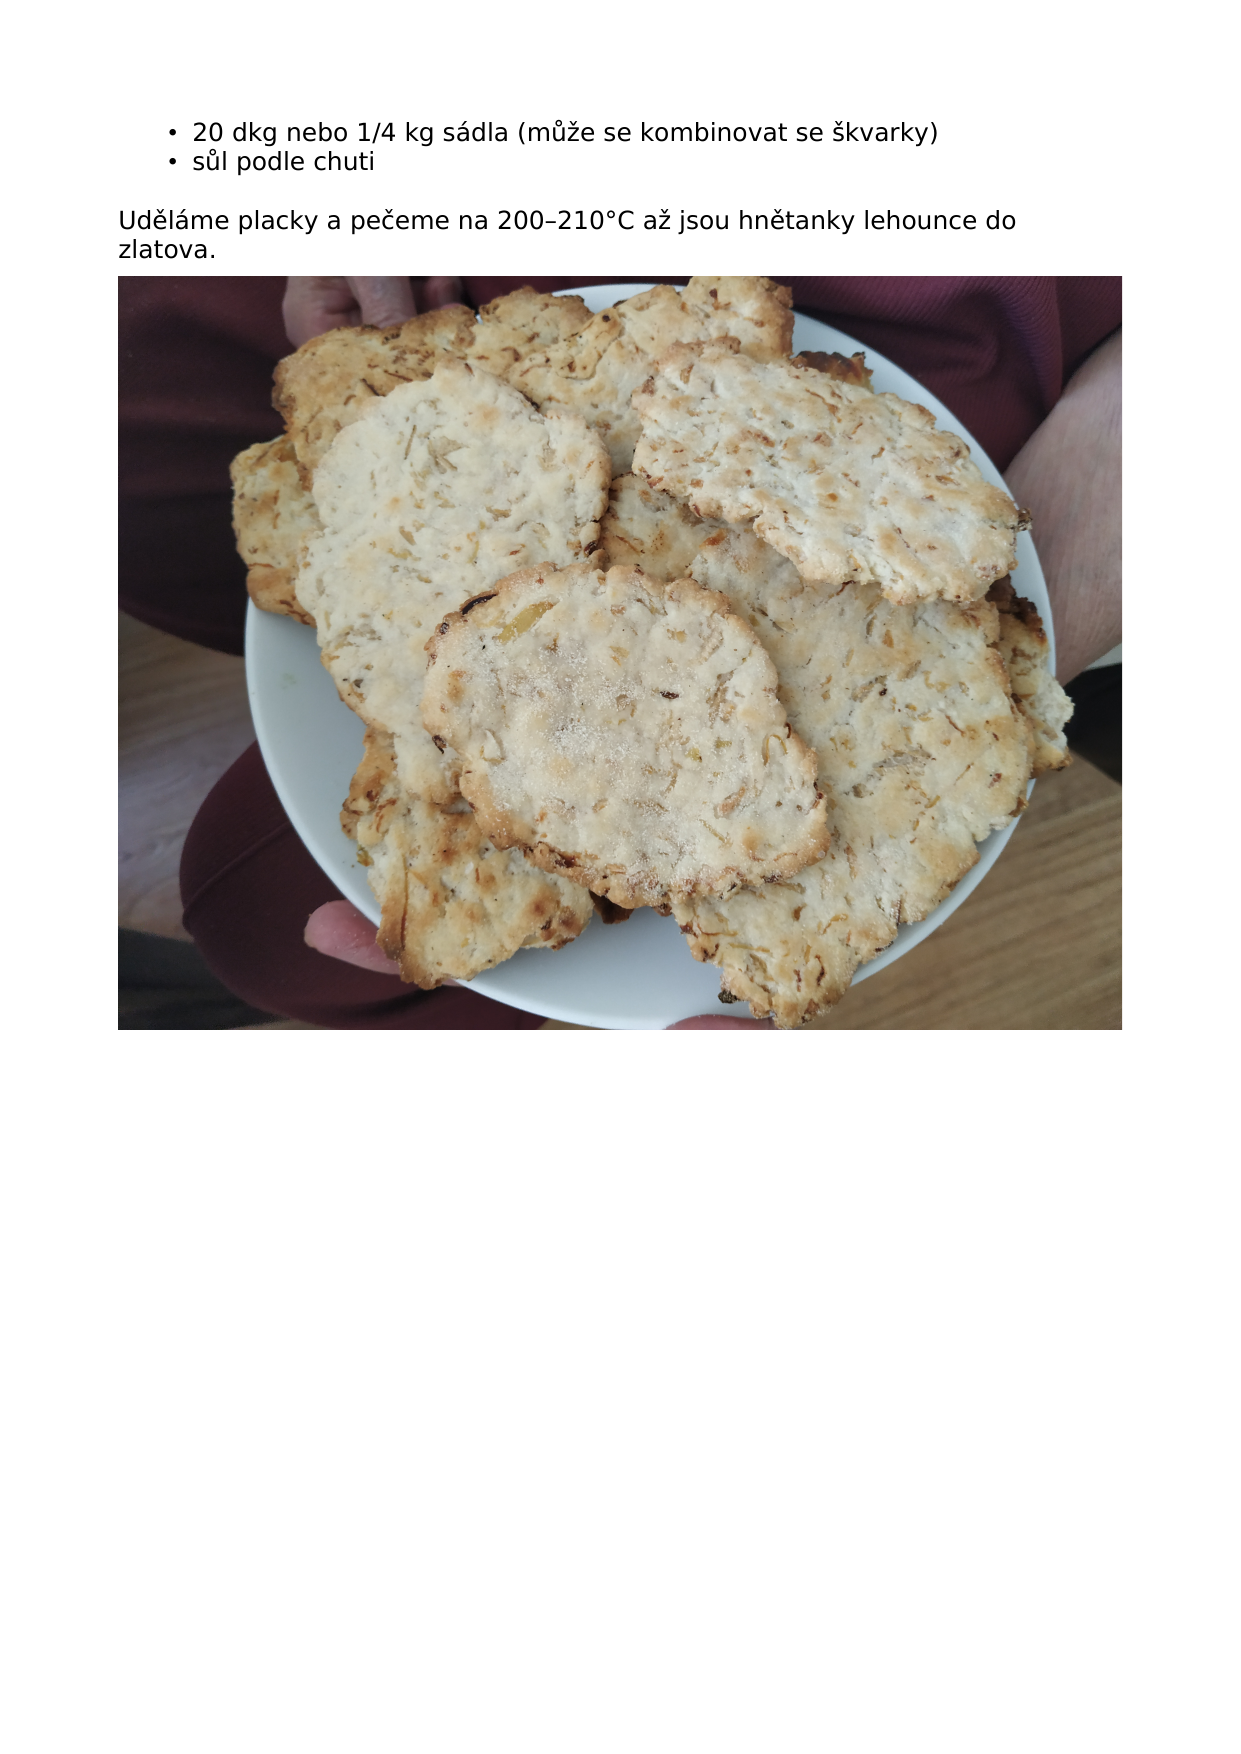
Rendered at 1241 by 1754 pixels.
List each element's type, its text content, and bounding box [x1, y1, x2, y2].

picture [118, 276, 1123, 1030]
list sůl podle chuti [177, 147, 1122, 176]
list 20 dkg nebo 1/4 kg sádla (může se kombinovat se škvarky) [177, 118, 1122, 147]
text Uděláme placky a pečeme na 200–210°C až jsou hnětanky lehounce do zlatova. [118, 206, 1122, 264]
